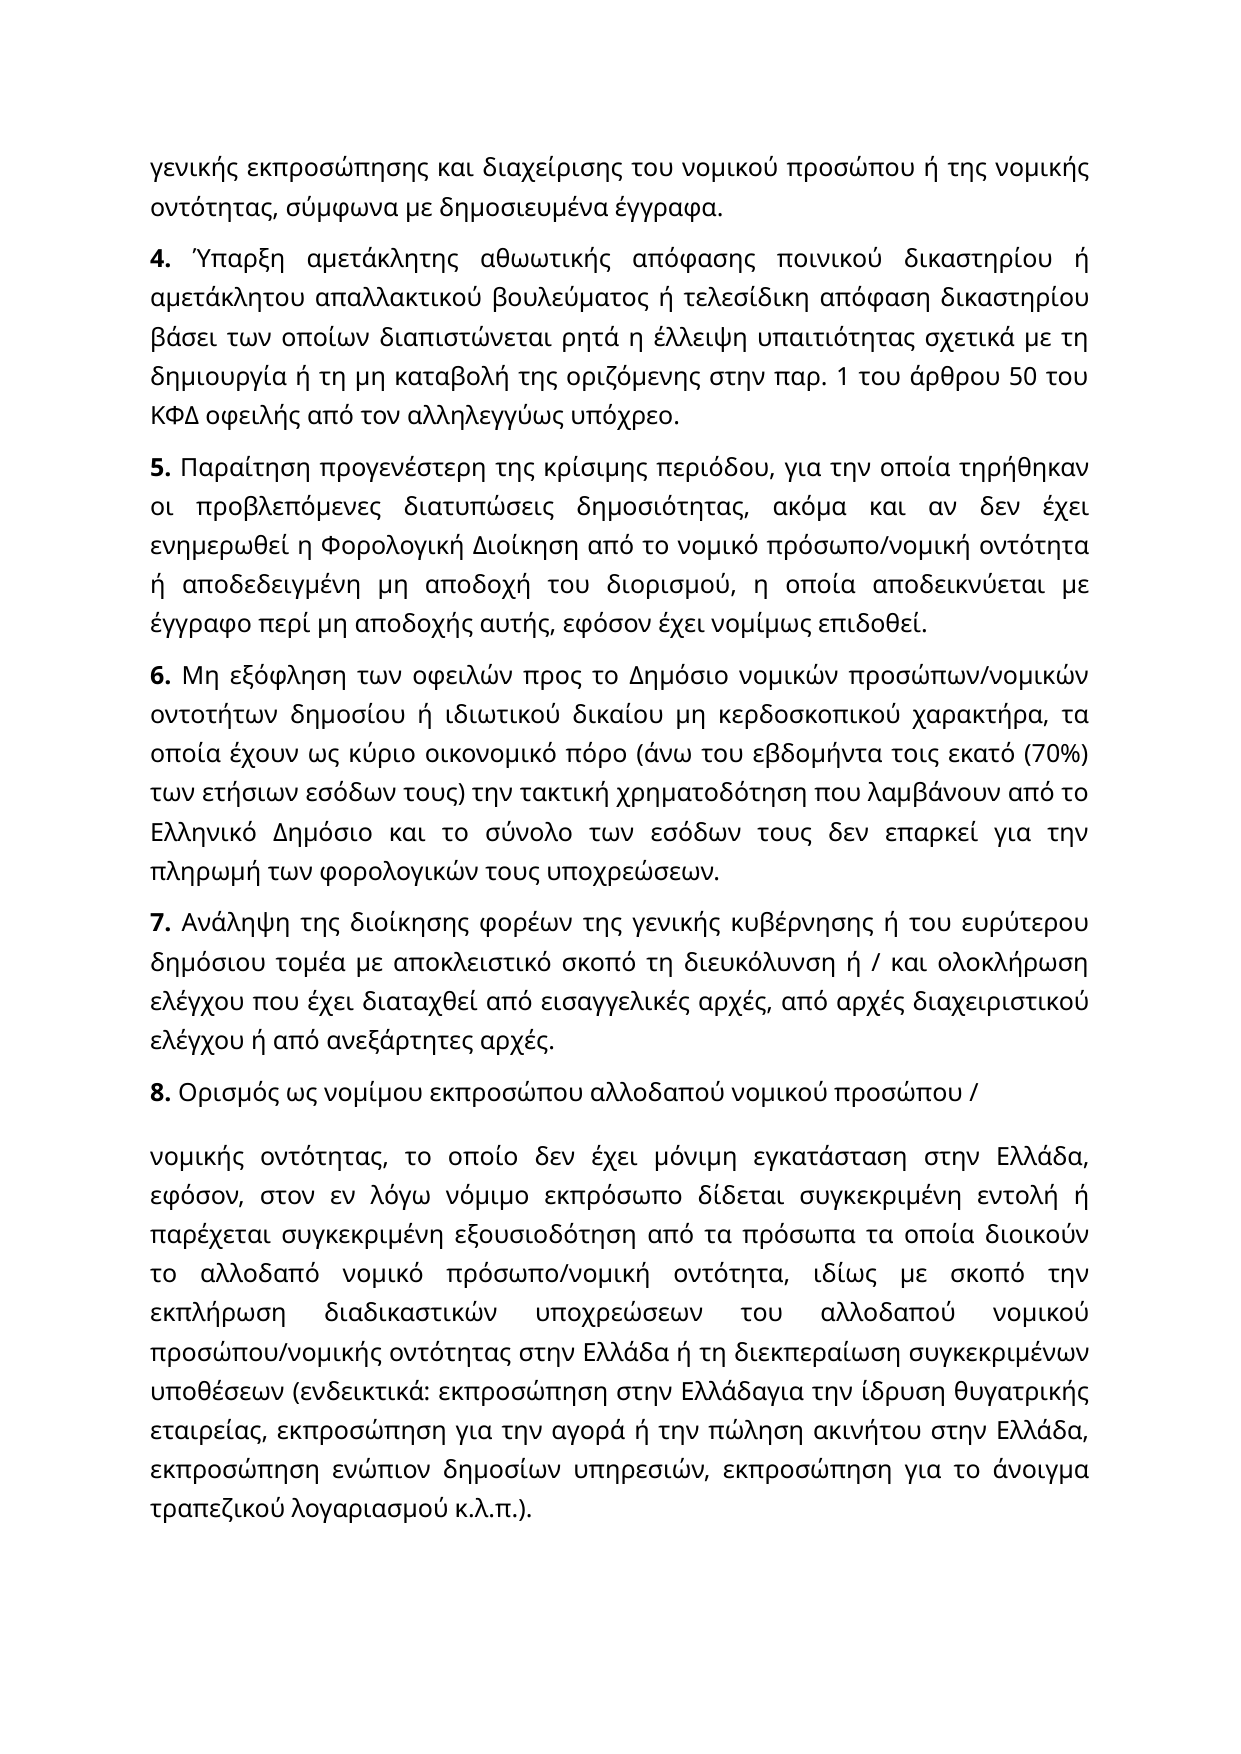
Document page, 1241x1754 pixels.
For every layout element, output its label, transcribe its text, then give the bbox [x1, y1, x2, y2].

text 5. Παραίτηση προγενέστερη της κρίσιμης περιόδου, για την οποία τηρήθηκαν οι προβλεπόμενες διατυπώσεις δημοσιότητας, ακόμα και αν δεν έχει ενημερωθεί η Φορολογική Διοίκηση από το νομικό πρόσωπο/νομική οντότητα ή αποδεδειγμένη μη αποδοχή του διορισμού, η οποία αποδεικνύεται με έγγραφο περί μη αποδοχής αυτής, εφόσον έχει νομίμως επιδοθεί. [150, 449, 1090, 640]
text νομικής οντότητας, το οποίο δεν έχει μόνιμη εγκατάσταση στην Ελλάδα, εφόσον, στον εν λόγω νόμιμο εκπρόσωπο δίδεται συγκεκριμένη εντολή ή παρέχεται συγκεκριμένη εξουσιοδότηση από τα πρόσωπα τα οποία διοικούν το αλλοδαπό νομικό πρόσωπο/νομική οντότητα, ιδίως με σκοπό την εκπλήρωση διαδικαστικών υποχρεώσεων του αλλοδαπού νομικού προσώπου/νομικής οντότητας στην Ελλάδα ή τη διεκπεραίωση συγκεκριμένων υποθέσεων (ενδεικτικά: εκπροσώπηση στην Ελλάδαγια την ίδρυση θυγατρικής εταιρείας, εκπροσώπηση για την αγορά ή την πώληση ακινήτου στην Ελλάδα, εκπροσώπηση ενώπιον δημοσίων υπηρεσιών, εκπροσώπηση για το άνοιγμα τραπεζικού λογαριασμού κ.λ.π.). [150, 1138, 1090, 1525]
text γενικής εκπροσώπησης και διαχείρισης του νομικού προσώπου ή της νομικής οντότητας, σύμφωνα με δημοσιευμένα έγγραφα. [150, 150, 1090, 223]
text 7. Ανάληψη της διοίκησης φορέων της γενικής κυβέρνησης ή του ευρύτερου δημόσιου τομέα με αποκλειστικό σκοπό τη διευκόλυνση ή / και ολοκλήρωση ελέγχου που έχει διαταχθεί από εισαγγελικές αρχές, από αρχές διαχειριστικού ελέγχου ή από ανεξάρτητες αρχές. [150, 905, 1090, 1057]
text 6. Μη εξόφληση των οφειλών προς το Δημόσιο νομικών προσώπων/νομικών οντοτήτων δημοσίου ή ιδιωτικού δικαίου μη κερδοσκοπικού χαρακτήρα, τα οποία έχουν ως κύριο οικονομικό πόρο (άνω του εβδομήντα τοις εκατό (70%) των ετήσιων εσόδων τους) την τακτική χρηματοδότηση που λαμβάνουν από το Ελληνικό Δημόσιο και το σύνολο των εσόδων τους δεν επαρκεί για την πληρωμή των φορολογικών τους υποχρεώσεων. [150, 657, 1090, 887]
text 4. Ύπαρξη αμετάκλητης αθωωτικής απόφασης ποινικού δικαστηρίου ή αμετάκλητου απαλλακτικού βουλεύματος ή τελεσίδικη απόφαση δικαστηρίου βάσει των οποίων διαπιστώνεται ρητά η έλλειψη υπαιτιότητας σχετικά με τη δημιουργία ή τη μη καταβολή της οριζόμενης στην παρ. 1 του άρθρου 50 του ΚΦΔ οφειλής από τον αλληλεγγύως υπόχρεο. [150, 241, 1090, 432]
text 8. Ορισμός ως νομίμου εκπροσώπου αλλοδαπού νομικού προσώπου / [150, 1074, 1090, 1108]
